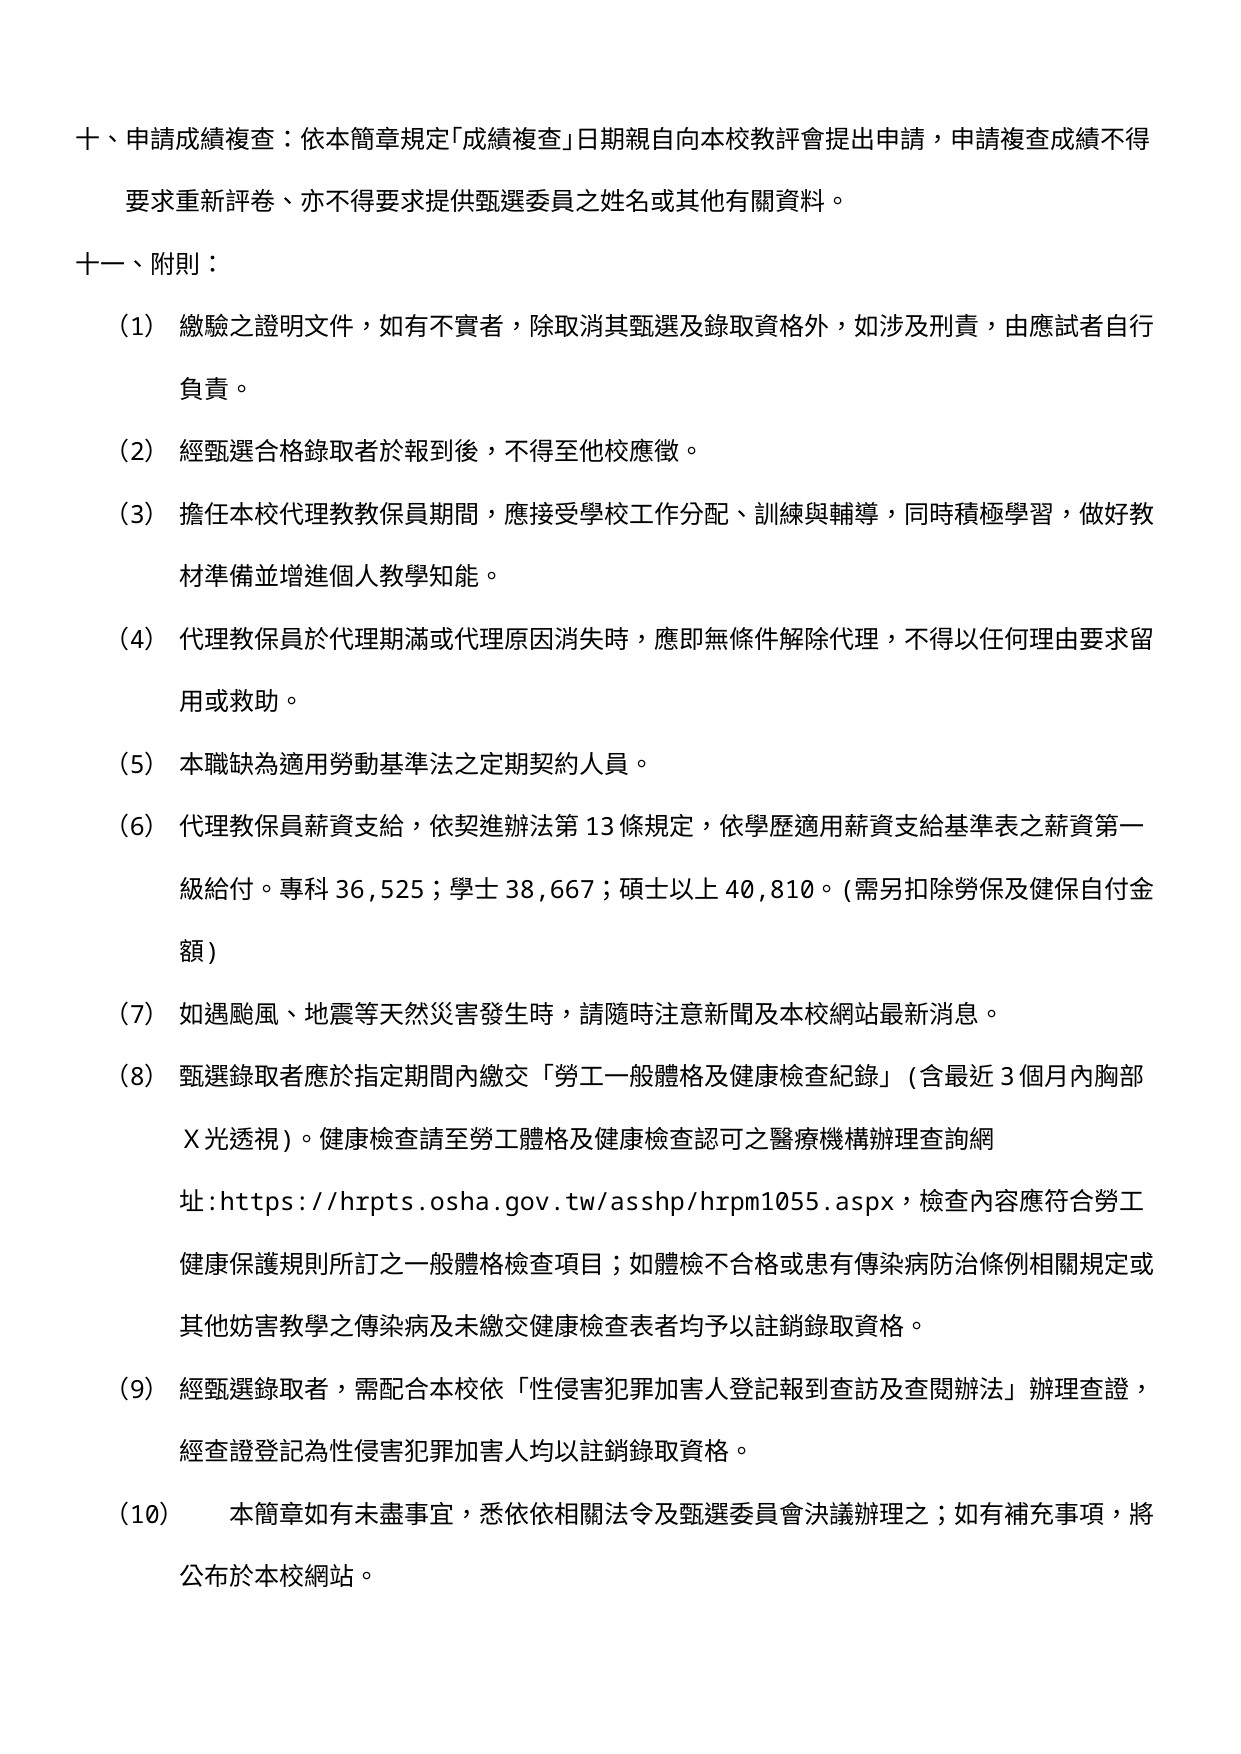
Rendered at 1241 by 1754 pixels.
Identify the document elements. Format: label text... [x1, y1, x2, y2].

list 代理教保員薪資支給，依契進辦法第13條規定，依學歷適用薪資支給基準表之薪資第一級給付。專科36,525；學士38,667；碩士以上40,810。(需另扣除勞保及健保自付金額) [104, 783, 1165, 971]
list 本職缺為適用勞動基準法之定期契約人員。 [104, 721, 1165, 783]
text 十、申請成績複查：依本簡章規定｢成績複查｣日期親自向本校教評會提出申請，申請複查成績不得要求重新評卷、亦不得要求提供甄選委員之姓名或其他有關資料。 [75, 96, 1165, 221]
list 經甄選合格錄取者於報到後，不得至他校應徵。 [104, 408, 1165, 471]
list 如遇颱風、地震等天然災害發生時，請隨時注意新聞及本校網站最新消息。 [104, 971, 1165, 1033]
list 本簡章如有未盡事宜，悉依依相關法令及甄選委員會決議辦理之；如有補充事項，將公布於本校網站。 [104, 1471, 1165, 1596]
list 甄選錄取者應於指定期間內繳交「勞工一般體格及健康檢查紀錄」(含最近3個月內胸部Ｘ光透視)。健康檢查請至勞工體格及健康檢查認可之醫療機構辦理查詢網址:https://hrpts.osha.gov.tw/asshp/hrpm1055.aspx，檢查內容應符合勞工健康保護規則所訂之一般體格檢查項目；如體檢不合格或患有傳染病防治條例相關規定或其他妨害教學之傳染病及未繳交健康檢查表者均予以註銷錄取資格。 [104, 1033, 1165, 1346]
list 經甄選錄取者，需配合本校依「性侵害犯罪加害人登記報到查訪及查閱辦法」辦理查證，經查證登記為性侵害犯罪加害人均以註銷錄取資格。 [104, 1346, 1165, 1471]
list 擔任本校代理教教保員期間，應接受學校工作分配、訓練與輔導，同時積極學習，做好教材準備並增進個人教學知能。 [104, 471, 1165, 596]
list 代理教保員於代理期滿或代理原因消失時，應即無條件解除代理，不得以任何理由要求留用或救助。 [104, 596, 1165, 721]
list 繳驗之證明文件，如有不實者，除取消其甄選及錄取資格外，如涉及刑責，由應試者自行負責。 [104, 283, 1165, 408]
text 十一、附則： [75, 221, 1165, 283]
